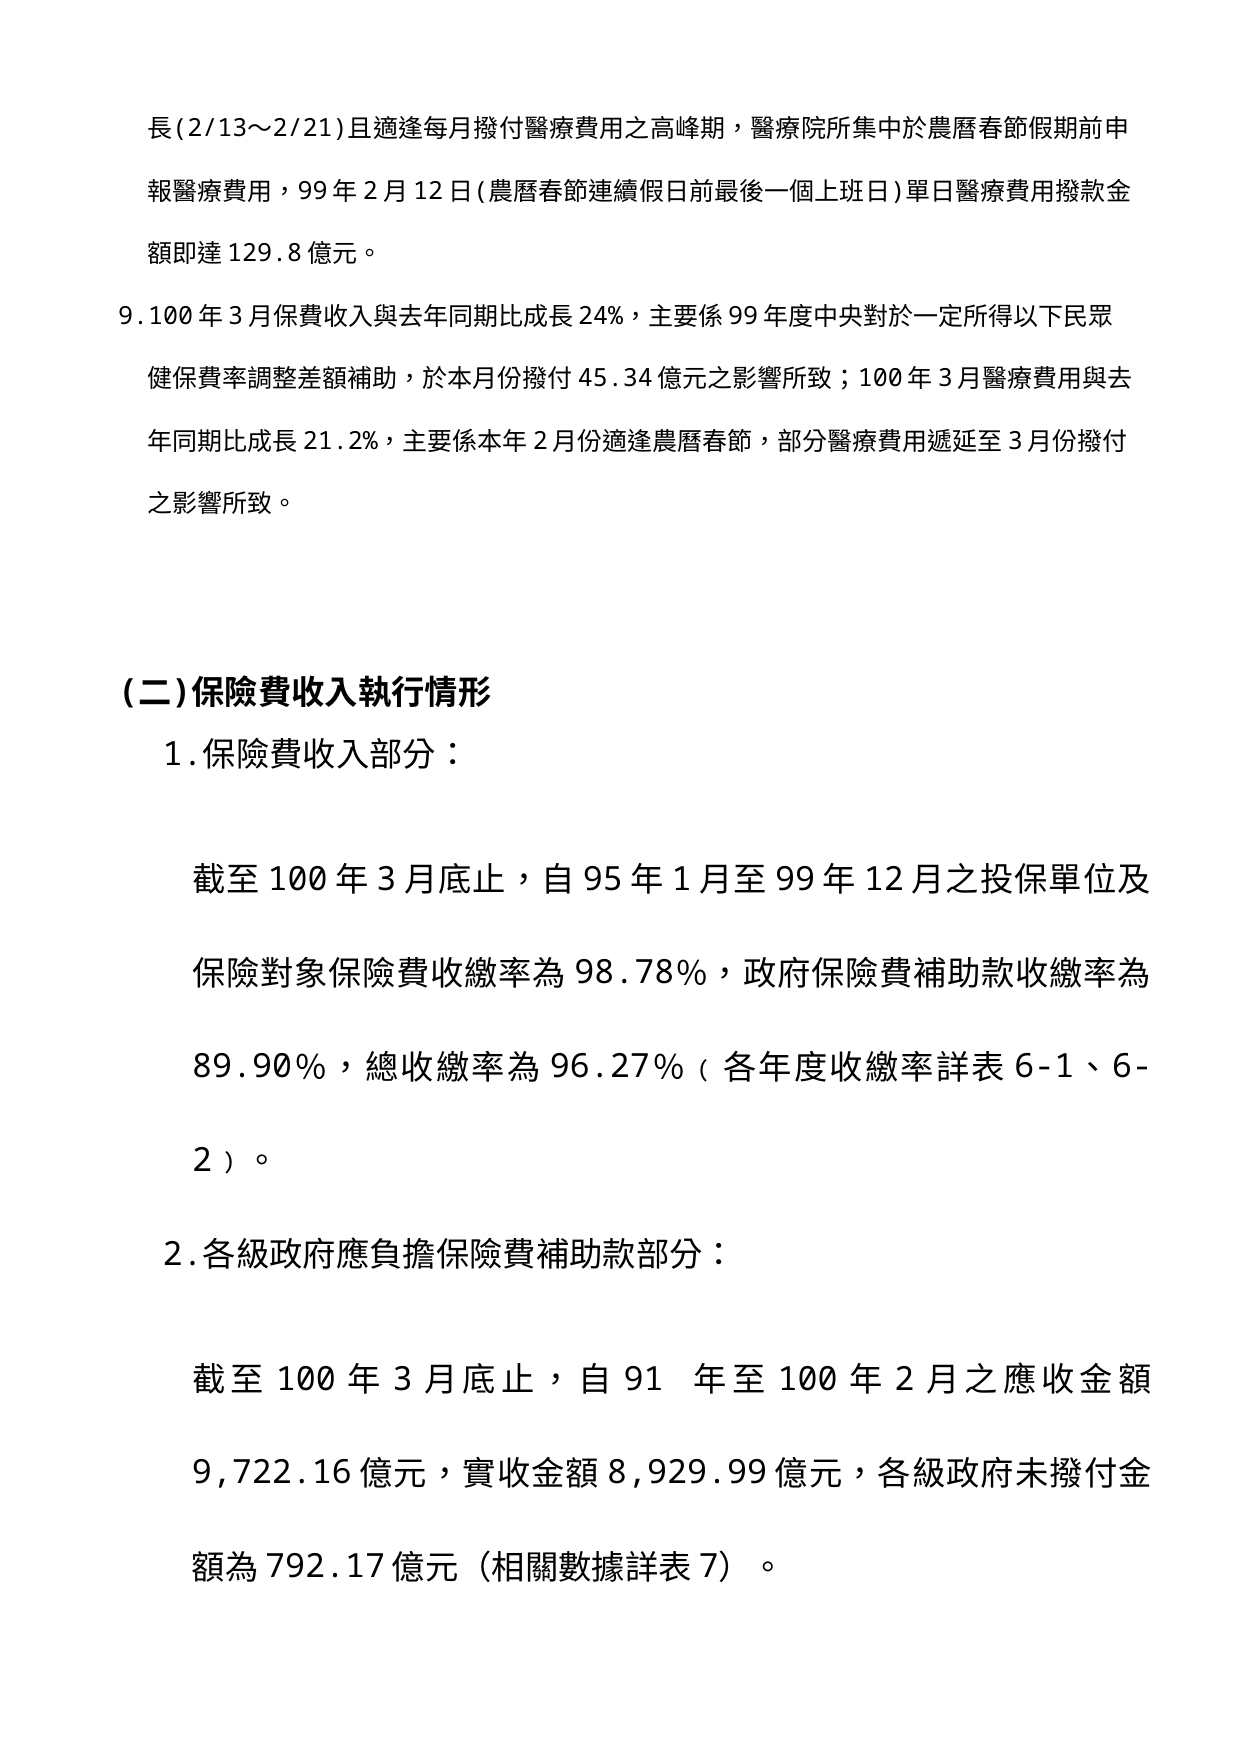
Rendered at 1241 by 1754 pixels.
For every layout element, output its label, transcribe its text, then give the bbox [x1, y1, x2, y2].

text 9.100年3月保費收入與去年同期比成長24%，主要係99年度中央對於一定所得以下民眾健保費率調整差額補助，於本月份撥付45.34億元之影響所致；100年3月醫療費用與去年同期比成長21.2%，主要係本年2月份適逢農曆春節，部分醫療費用遞延至3月份撥付之影響所致。 [118, 273, 1137, 523]
text 截至100年3月底止，自95年1月至99年12月之投保單位及保險對象保險費收繳率為98.78％，政府保險費補助款收繳率為89.90％，總收繳率為96.27％﹙各年度收繳率詳表6-1、6-2﹚。 [192, 835, 1152, 1179]
text 長(2/13～2/21)且適逢每月撥付醫療費用之高峰期，醫療院所集中於農曆春節假期前申報醫療費用，99年2月12日(農曆春節連續假日前最後一個上班日)單日醫療費用撥款金額即達129.8億元。 [119, 85, 1131, 273]
text (二)保險費收入執行情形 [118, 648, 1132, 710]
text 1.保險費收入部分： [162, 710, 1152, 773]
text 截至100年3月底止，自91 年至100年2月之應收金額9,722.16億元，實收金額8,929.99億元，各級政府未撥付金額為792.17億元（相關數據詳表7）。 [192, 1335, 1152, 1585]
text 2.各級政府應負擔保險費補助款部分： [162, 1210, 1152, 1273]
